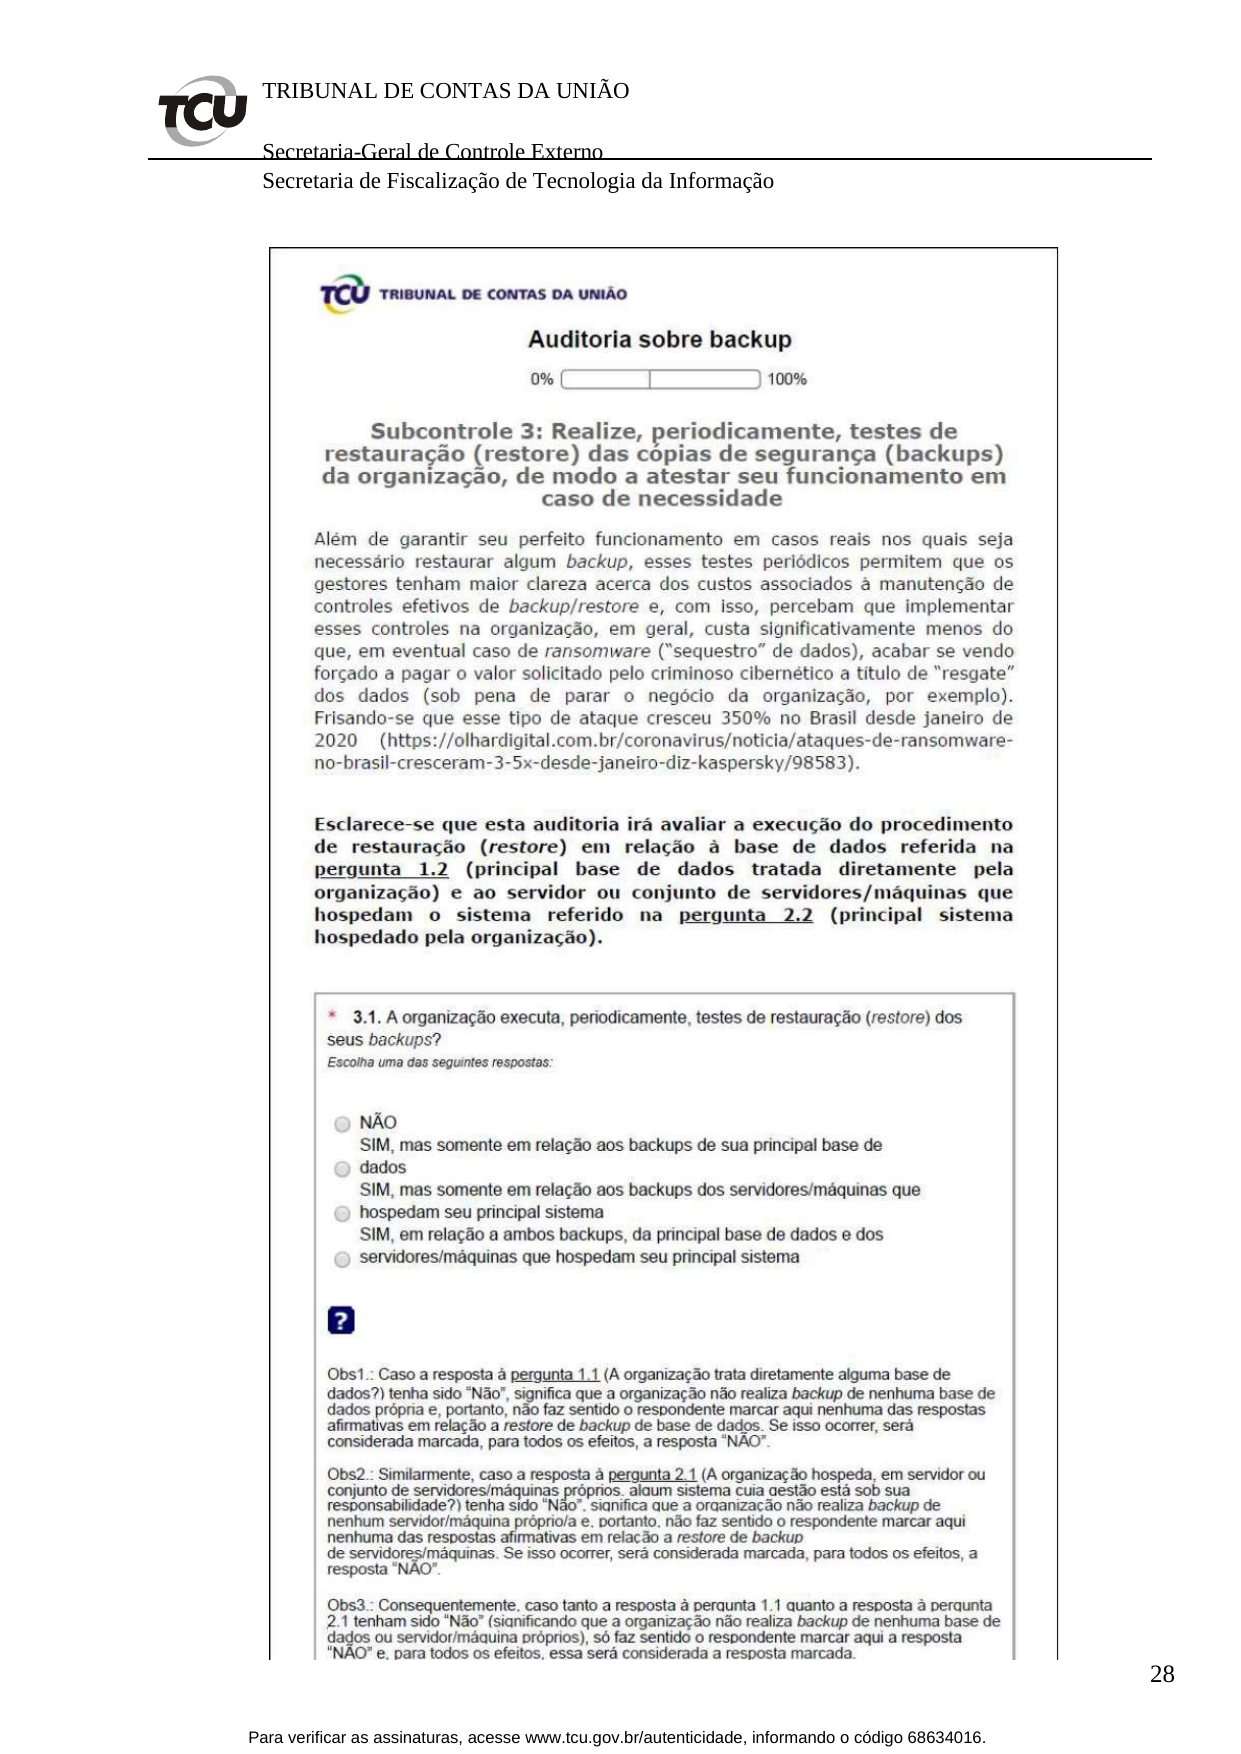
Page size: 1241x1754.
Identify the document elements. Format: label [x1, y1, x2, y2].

picture [269, 247, 1059, 1660]
